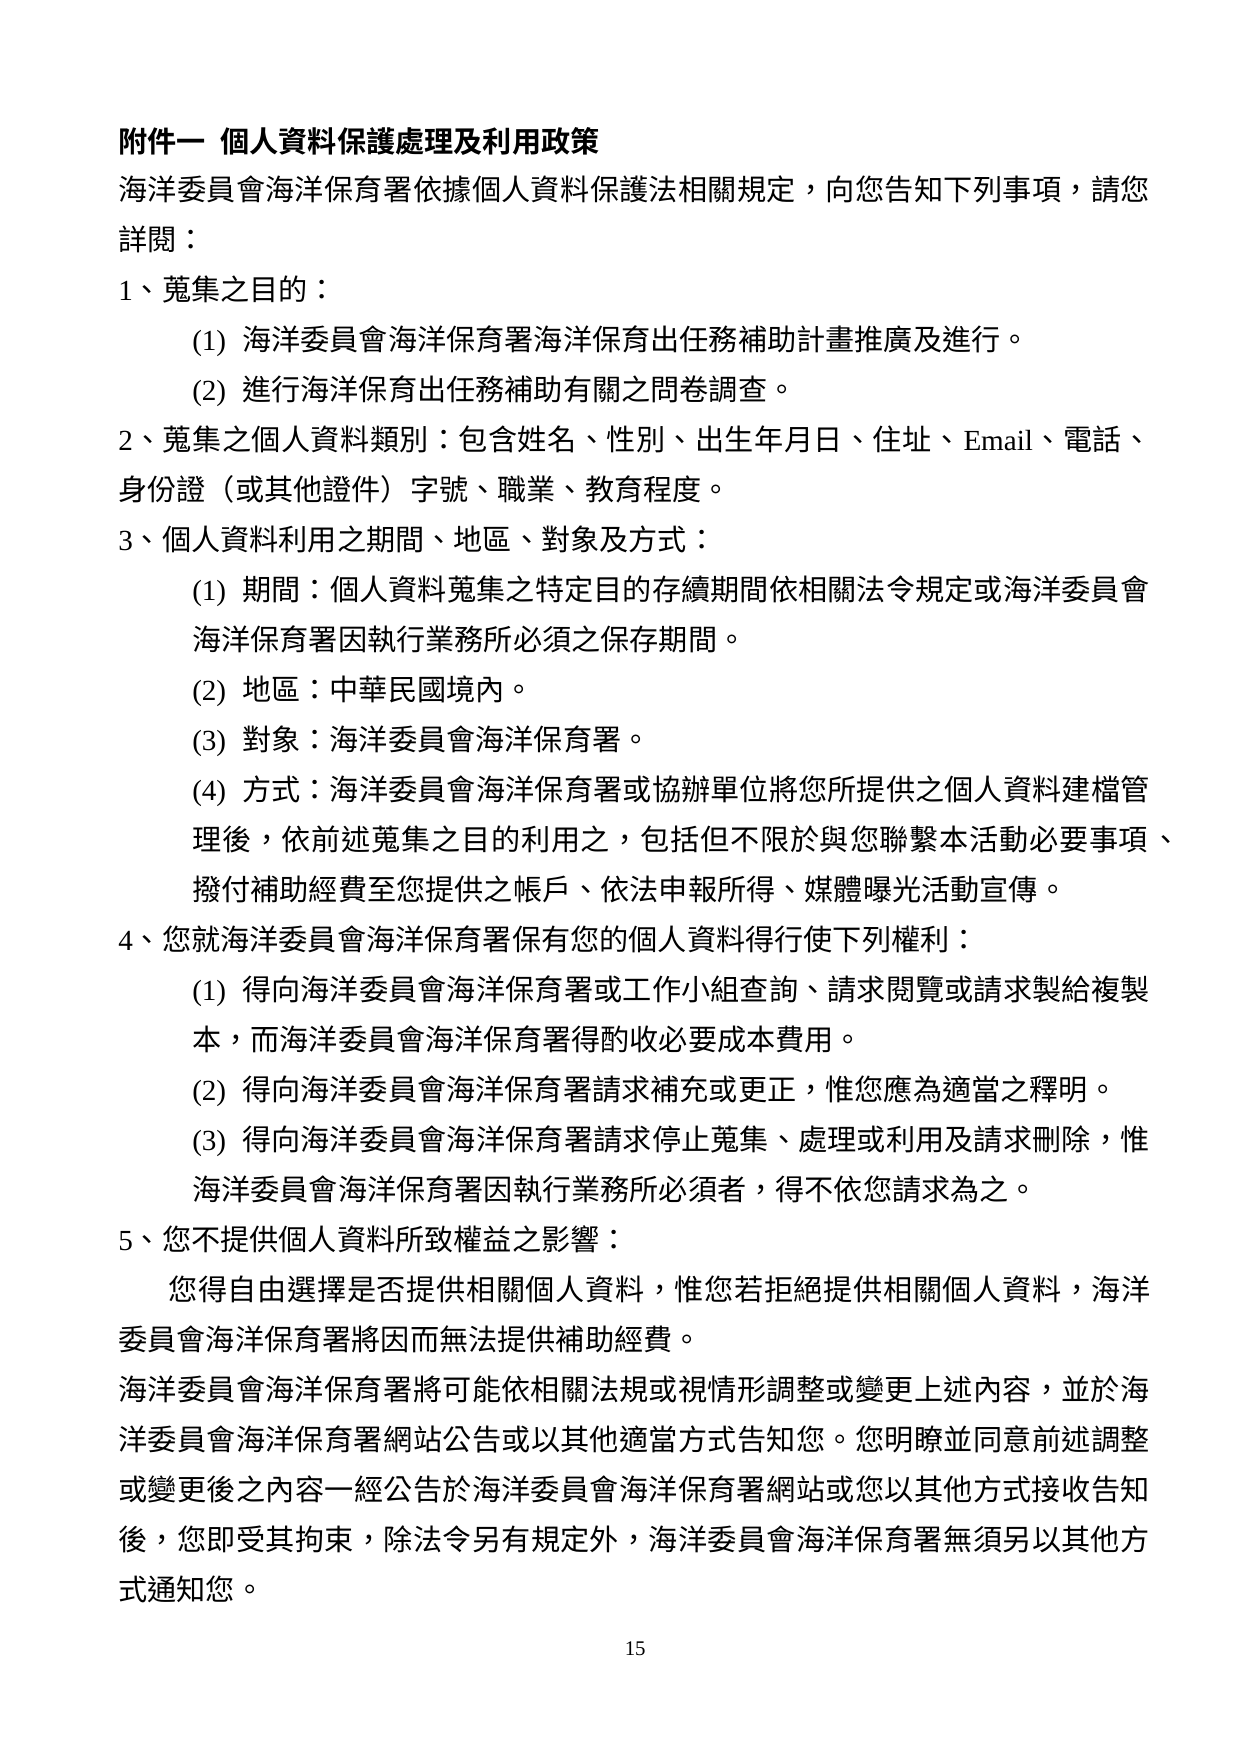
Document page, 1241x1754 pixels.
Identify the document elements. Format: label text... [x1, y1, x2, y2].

text 4、您就海洋委員會海洋保育署保有您的個人資料得行使下列權利： [118, 910, 1152, 960]
list 得向海洋委員會海洋保育署請求停止蒐集、處理或利用及請求刪除，惟海洋委員會海洋保育署因執行業務所必須者，得不依您請求為之。 [192, 1110, 1152, 1210]
list 期間：個人資料蒐集之特定目的存續期間依相關法令規定或海洋委員會海洋保育署因執行業務所必須之保存期間。 [192, 560, 1152, 660]
list 得向海洋委員會海洋保育署或工作小組查詢、請求閱覽或請求製給複製本，而海洋委員會海洋保育署得酌收必要成本費用。 [192, 960, 1152, 1060]
list 進行海洋保育出任務補助有關之問卷調查。 [192, 360, 1152, 410]
text 您得自由選擇是否提供相關個人資料，惟您若拒絕提供相關個人資料，海洋委員會海洋保育署將因而無法提供補助經費。 [118, 1260, 1152, 1360]
text 1、蒐集之目的： [118, 260, 1152, 310]
list 方式：海洋委員會海洋保育署或協辦單位將您所提供之個人資料建檔管理後，依前述蒐集之目的利用之，包括但不限於與您聯繫本活動必要事項、撥付補助經費至您提供之帳戶、依法申報所得、媒體曝光活動宣傳。 [192, 760, 1152, 910]
list 海洋委員會海洋保育署海洋保育出任務補助計畫推廣及進行。 [192, 310, 1152, 360]
list 得向海洋委員會海洋保育署請求補充或更正，惟您應為適當之釋明。 [192, 1060, 1152, 1110]
list 對象：海洋委員會海洋保育署。 [192, 710, 1152, 760]
list 地區：中華民國境內。 [192, 660, 1152, 710]
text 5、您不提供個人資料所致權益之影響： [118, 1210, 1152, 1260]
text 海洋委員會海洋保育署依據個人資料保護法相關規定，向您告知下列事項，請您詳閱： [118, 160, 1152, 260]
text 2、蒐集之個人資料類別：包含姓名、性別、出生年月日、住址、Email、電話、身份證（或其他證件）字號、職業、教育程度。 [118, 410, 1152, 510]
text 海洋委員會海洋保育署將可能依相關法規或視情形調整或變更上述內容，並於海洋委員會海洋保育署網站公告或以其他適當方式告知您。您明瞭並同意前述調整或變更後之內容一經公告於海洋委員會海洋保育署網站或您以其他方式接收告知後，您即受其拘束，除法令另有規定外，海洋委員會海洋保育署無須另以其他方式通知您。 [118, 1360, 1152, 1610]
subtitle 附件一 個人資料保護處理及利用政策 [118, 118, 1152, 160]
text 3、個人資料利用之期間、地區、對象及方式： [118, 510, 1152, 560]
